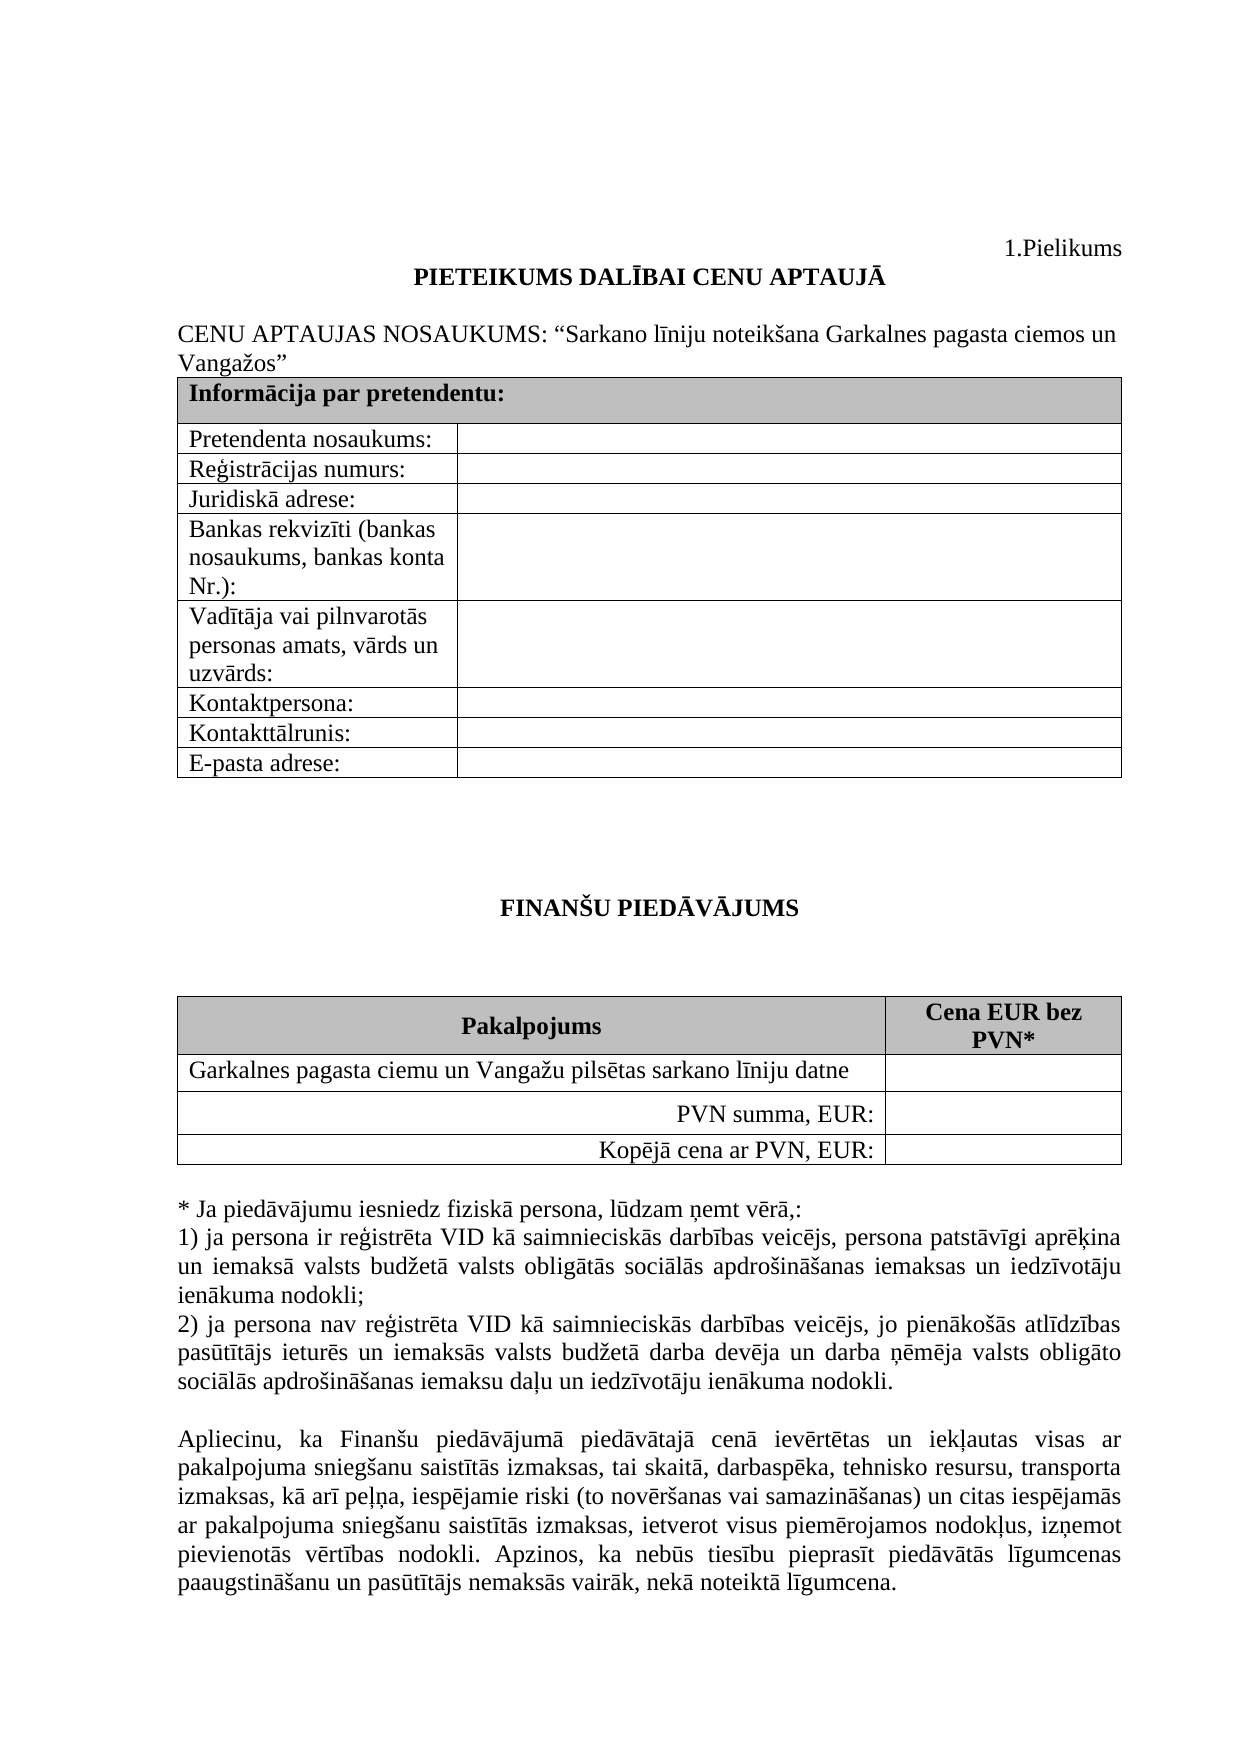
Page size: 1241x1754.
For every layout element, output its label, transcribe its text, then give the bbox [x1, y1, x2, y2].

table_cell E-pasta adrese: [178, 748, 457, 777]
table_cell Kontakttālrunis: [178, 718, 457, 747]
table_header Pakalpojums [178, 997, 885, 1054]
table_cell Garkalnes pagasta ciemu un Vangažu pilsētas sarkano līniju datne [178, 1055, 885, 1091]
table_cell [458, 748, 1121, 777]
text 1.Pielikums [177, 233, 1122, 262]
table_header Informācija par pretendentu: [178, 378, 1121, 423]
text Apliecinu, ka Finanšu piedāvājumā piedāvātajā cenā ievērtētas un iekļautas visas ar pakalpojuma sniegšanu saistītās izmaksas, tai skaitā, darbaspēka, tehnisko resursu, transporta izmaksas, kā arī peļņa, iespējamie riski (to novēršanas vai samazināšanas) un citas iespējamās ar pakalpojuma sniegšanu saistītās izmaksas, ietverot visus piemērojamos nodokļus, izņemot pievienotās vērtības nodokli. Apzinos, ka nebūs tiesību pieprasīt piedāvātās līgumcenas paaugstināšanu un pasūtītājs nemaksās vairāk, nekā noteiktā līgumcena. [177, 1424, 1122, 1596]
table_cell [458, 718, 1121, 747]
table_cell PVN summa, EUR: [178, 1092, 885, 1134]
table_cell [458, 688, 1121, 717]
table_cell Kontaktpersona: [178, 688, 457, 717]
text PIETEIKUMS DALĪBAI CENU APTAUJĀ [177, 262, 1122, 291]
table_cell [458, 484, 1121, 513]
table_cell Reģistrācijas numurs: [178, 454, 457, 483]
table_cell [886, 1092, 1121, 1134]
table_cell [458, 454, 1121, 483]
table_cell Kopējā cena ar PVN, EUR: [178, 1135, 885, 1164]
table_cell Pretendenta nosaukums: [178, 424, 457, 453]
table_cell [458, 514, 1121, 600]
text CENU APTAUJAS NOSAUKUMS: “Sarkano līniju noteikšana Garkalnes pagasta ciemos un Vangažos” [177, 319, 1122, 377]
table_cell [886, 1055, 1121, 1091]
table_cell [886, 1135, 1121, 1164]
table_cell [458, 601, 1121, 687]
text 2) ja persona nav reģistrēta VID kā saimnieciskās darbības veicējs, jo pienākošās atlīdzības pasūtītājs ieturēs un iemaksās valsts budžetā darba devēja un darba ņēmēja valsts obligāto sociālās apdrošināšanas iemaksu daļu un iedzīvotāju ienākuma nodokli. [177, 1309, 1122, 1395]
table_cell Vadītāja vai pilnvarotās personas amats, vārds un uzvārds: [178, 601, 457, 687]
table_cell Juridiskā adrese: [178, 484, 457, 513]
table_cell Bankas rekvizīti (bankas nosaukums, bankas konta Nr.): [178, 514, 457, 600]
text * Ja piedāvājumu iesniedz fiziskā persona, lūdzam ņemt vērā,: [177, 1194, 1122, 1222]
table_header Cena EUR bez PVN* [886, 997, 1121, 1054]
table_cell [458, 424, 1121, 453]
text FINANŠU PIEDĀVĀJUMS [177, 893, 1122, 921]
text 1) ja persona ir reģistrēta VID kā saimnieciskās darbības veicējs, persona patstāvīgi aprēķina un iemaksā valsts budžetā valsts obligātās sociālās apdrošināšanas iemaksas un iedzīvotāju ienākuma nodokli; [177, 1222, 1122, 1309]
